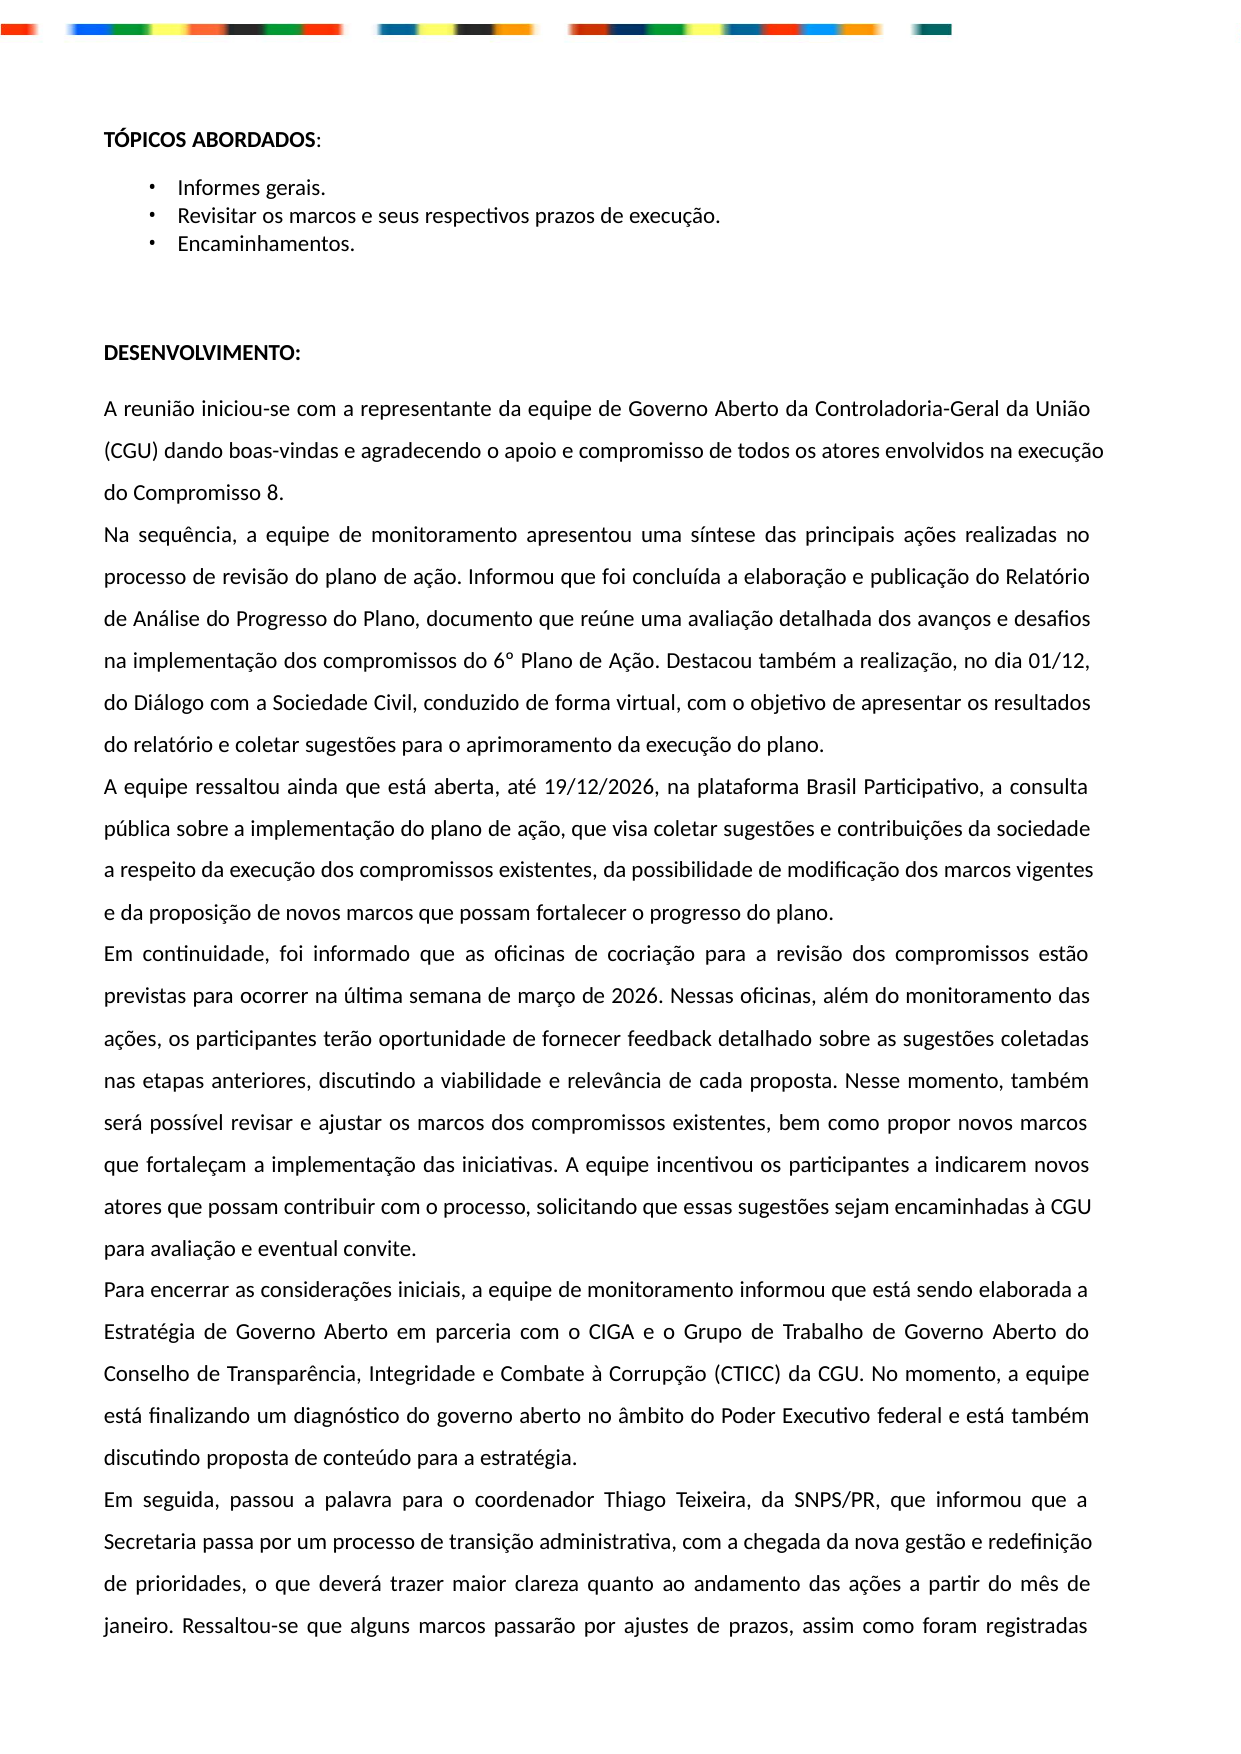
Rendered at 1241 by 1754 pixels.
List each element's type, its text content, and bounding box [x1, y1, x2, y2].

text Encaminhamentos. [177, 229, 749, 257]
text Na sequência, a equipe de monitoramento apresentou uma síntese das principais ações realizadas no [103, 520, 1118, 548]
text • [148, 202, 177, 227]
text Para encerrar as considerações iniciais, a equipe de monitoramento informou que está sendo elaborada a [103, 1275, 1118, 1303]
text Revisitar os marcos e seus respectivos prazos de execução. [177, 201, 749, 229]
text do relatório e coletar sugestões para o aprimoramento da execução do plano. [103, 730, 1118, 758]
text para avaliação e eventual convite. [103, 1234, 1118, 1262]
text do Compromisso 8. [103, 478, 1118, 506]
text discutindo proposta de conteúdo para a estratégia. [103, 1443, 1118, 1471]
text será possível revisar e ajustar os marcos dos compromissos existentes, bem como propor novos marcos [103, 1107, 1118, 1136]
text Em continuidade, foi informado que as oficinas de cocriação para a revisão dos compromissos estão [103, 939, 1118, 967]
text Conselho de Transparência, Integridade e Combate à Corrupção (CTICC) da CGU. No momento, a equipe [103, 1359, 1118, 1387]
text que fortaleçam a implementação das iniciativas. A equipe incentivou os participantes a indicarem novos [103, 1149, 1118, 1178]
text (CGU) dando boas-vindas e agradecendo o apoio e compromisso de todos os atores envolvidos na execução [103, 436, 1118, 464]
text Em seguida, passou a palavra para o coordenador Thiago Teixeira, da SNPS/PR, que informou que a [103, 1485, 1118, 1513]
text nas etapas anteriores, discutindo a viabilidade e relevância de cada proposta. Nesse momento, também [103, 1066, 1118, 1094]
text ações, os participantes terão oportunidade de fornecer feedback detalhado sobre as sugestões coletadas [103, 1023, 1118, 1052]
text • [148, 230, 177, 256]
text previstas para ocorrer na última semana de março de 2026. Nessas oficinas, além do monitoramento das [103, 981, 1118, 1009]
text TÓPICOS ABORDADOS: [103, 125, 348, 153]
text do Diálogo com a Sociedade Civil, conduzido de forma virtual, com o objetivo de apresentar os resultados [103, 688, 1118, 716]
text Estratégia de Governo Aberto em parceria com o CIGA e o Grupo de Trabalho de Governo Aberto do [103, 1317, 1118, 1345]
text pública sobre a implementação do plano de ação, que visa coletar sugestões e contribuições da sociedade [103, 814, 1118, 842]
text A reunião iniciou-se com a representante da equipe de Governo Aberto da Controladoria-Geral da União [103, 394, 1118, 422]
text está finalizando um diagnóstico do governo aberto no âmbito do Poder Executivo federal e está também [103, 1401, 1118, 1429]
text DESENVOLVIMENTO: [103, 338, 330, 366]
text Secretaria passa por um processo de transição administrativa, com a chegada da nova gestão e redefinição [103, 1527, 1118, 1555]
text janeiro. Ressaltou-se que alguns marcos passarão por ajustes de prazos, assim como foram registradas [103, 1611, 1118, 1639]
text A equipe ressaltou ainda que está aberta, até 19/12/2026, na plataforma Brasil Participativo, a consulta [103, 772, 1118, 800]
text de Análise do Progresso do Plano, documento que reúne uma avaliação detalhada dos avanços e desafios [103, 604, 1118, 632]
text a respeito da execução dos compromissos existentes, da possibilidade de modificação dos marcos vigentes [103, 855, 1118, 883]
text Informes gerais. [177, 173, 749, 201]
text e da proposição de novos marcos que possam fortalecer o progresso do plano. [103, 897, 1118, 926]
text de prioridades, o que deverá trazer maior clareza quanto ao andamento das ações a partir do mês de [103, 1569, 1118, 1597]
text na implementação dos compromissos do 6º Plano de Ação. Destacou também a realização, no dia 01/12, [103, 646, 1118, 674]
text processo de revisão do plano de ação. Informou que foi concluída a elaboração e publicação do Relatório [103, 562, 1118, 590]
text atores que possam contribuir com o processo, solicitando que essas sugestões sejam encaminhadas à CGU [103, 1192, 1118, 1220]
text • [148, 174, 177, 199]
